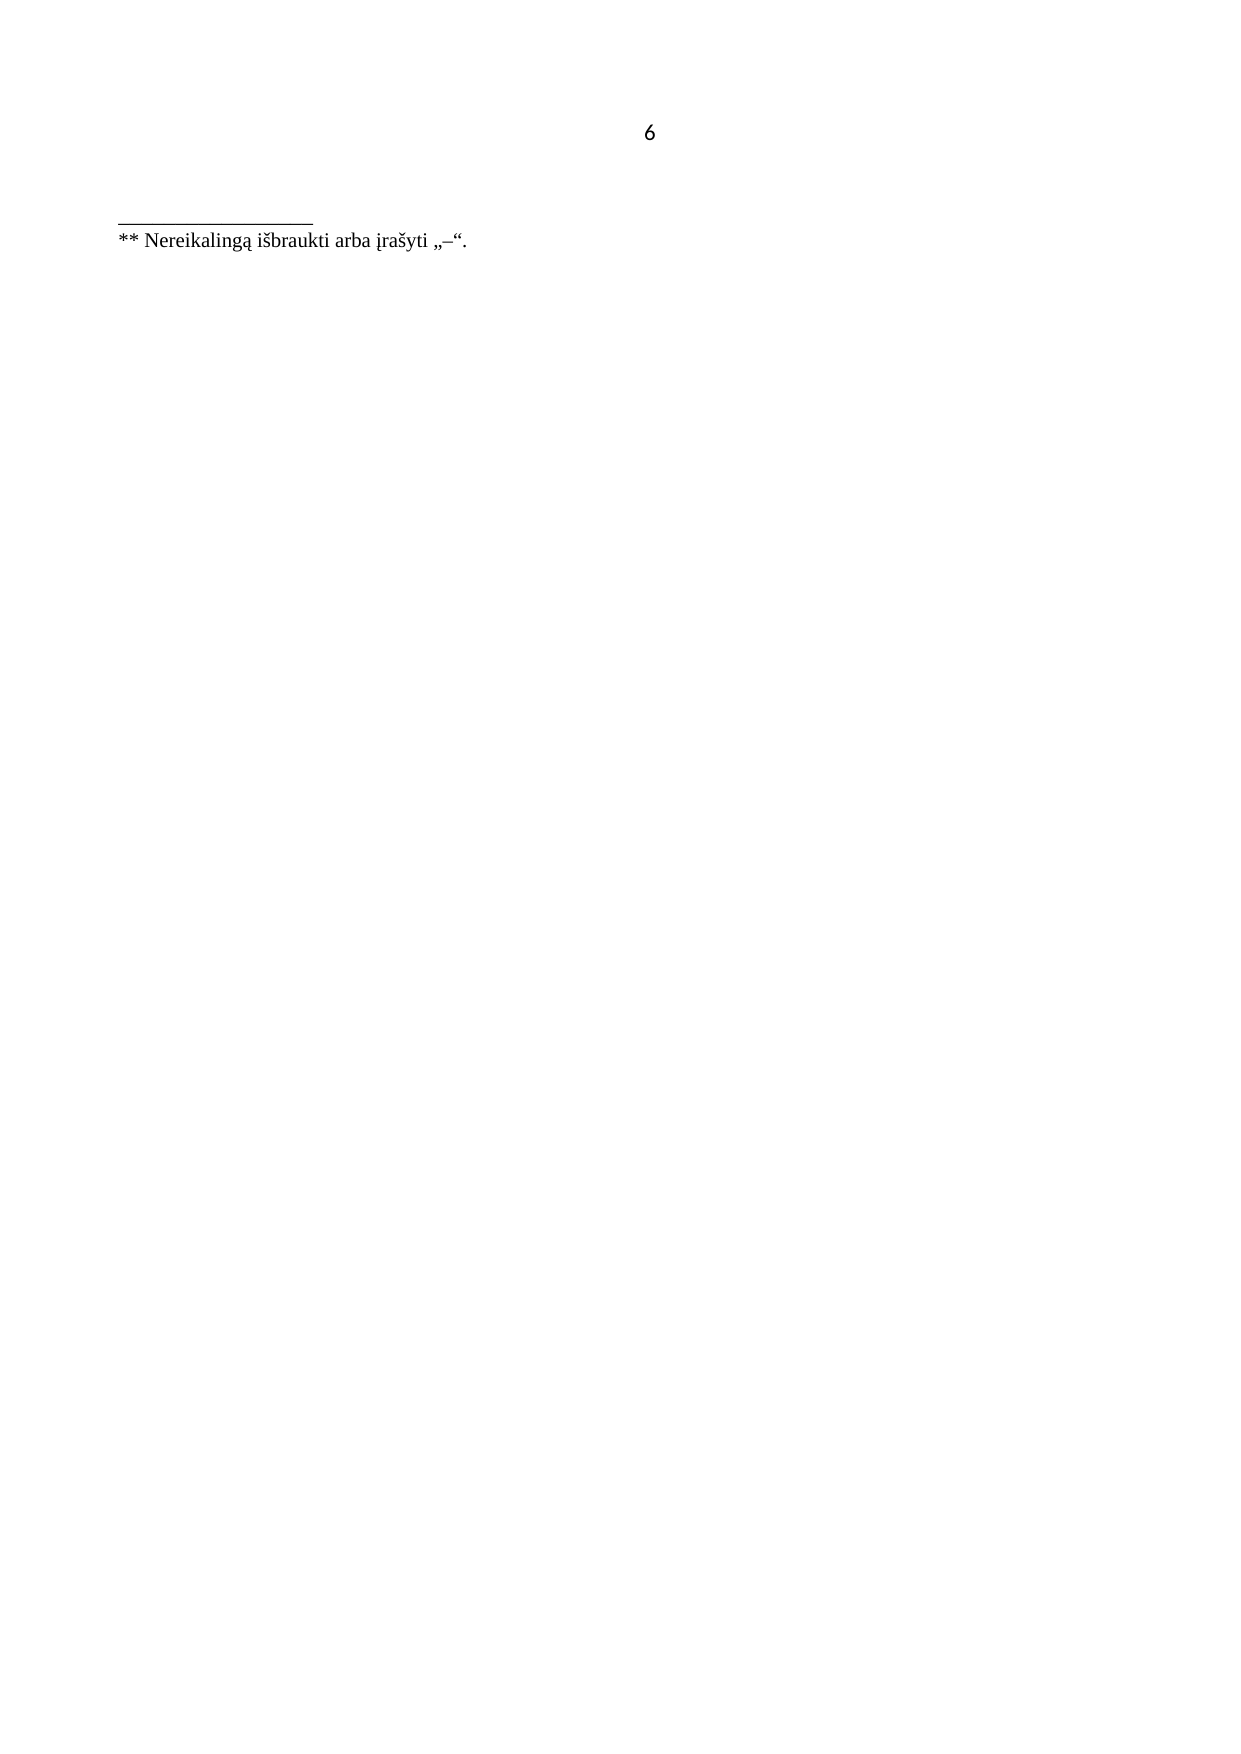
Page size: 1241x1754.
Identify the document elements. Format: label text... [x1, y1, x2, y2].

text ** Nereikalingą išbraukti arba įrašyti „–“. [118, 228, 1181, 252]
text _________________ [118, 201, 1181, 228]
